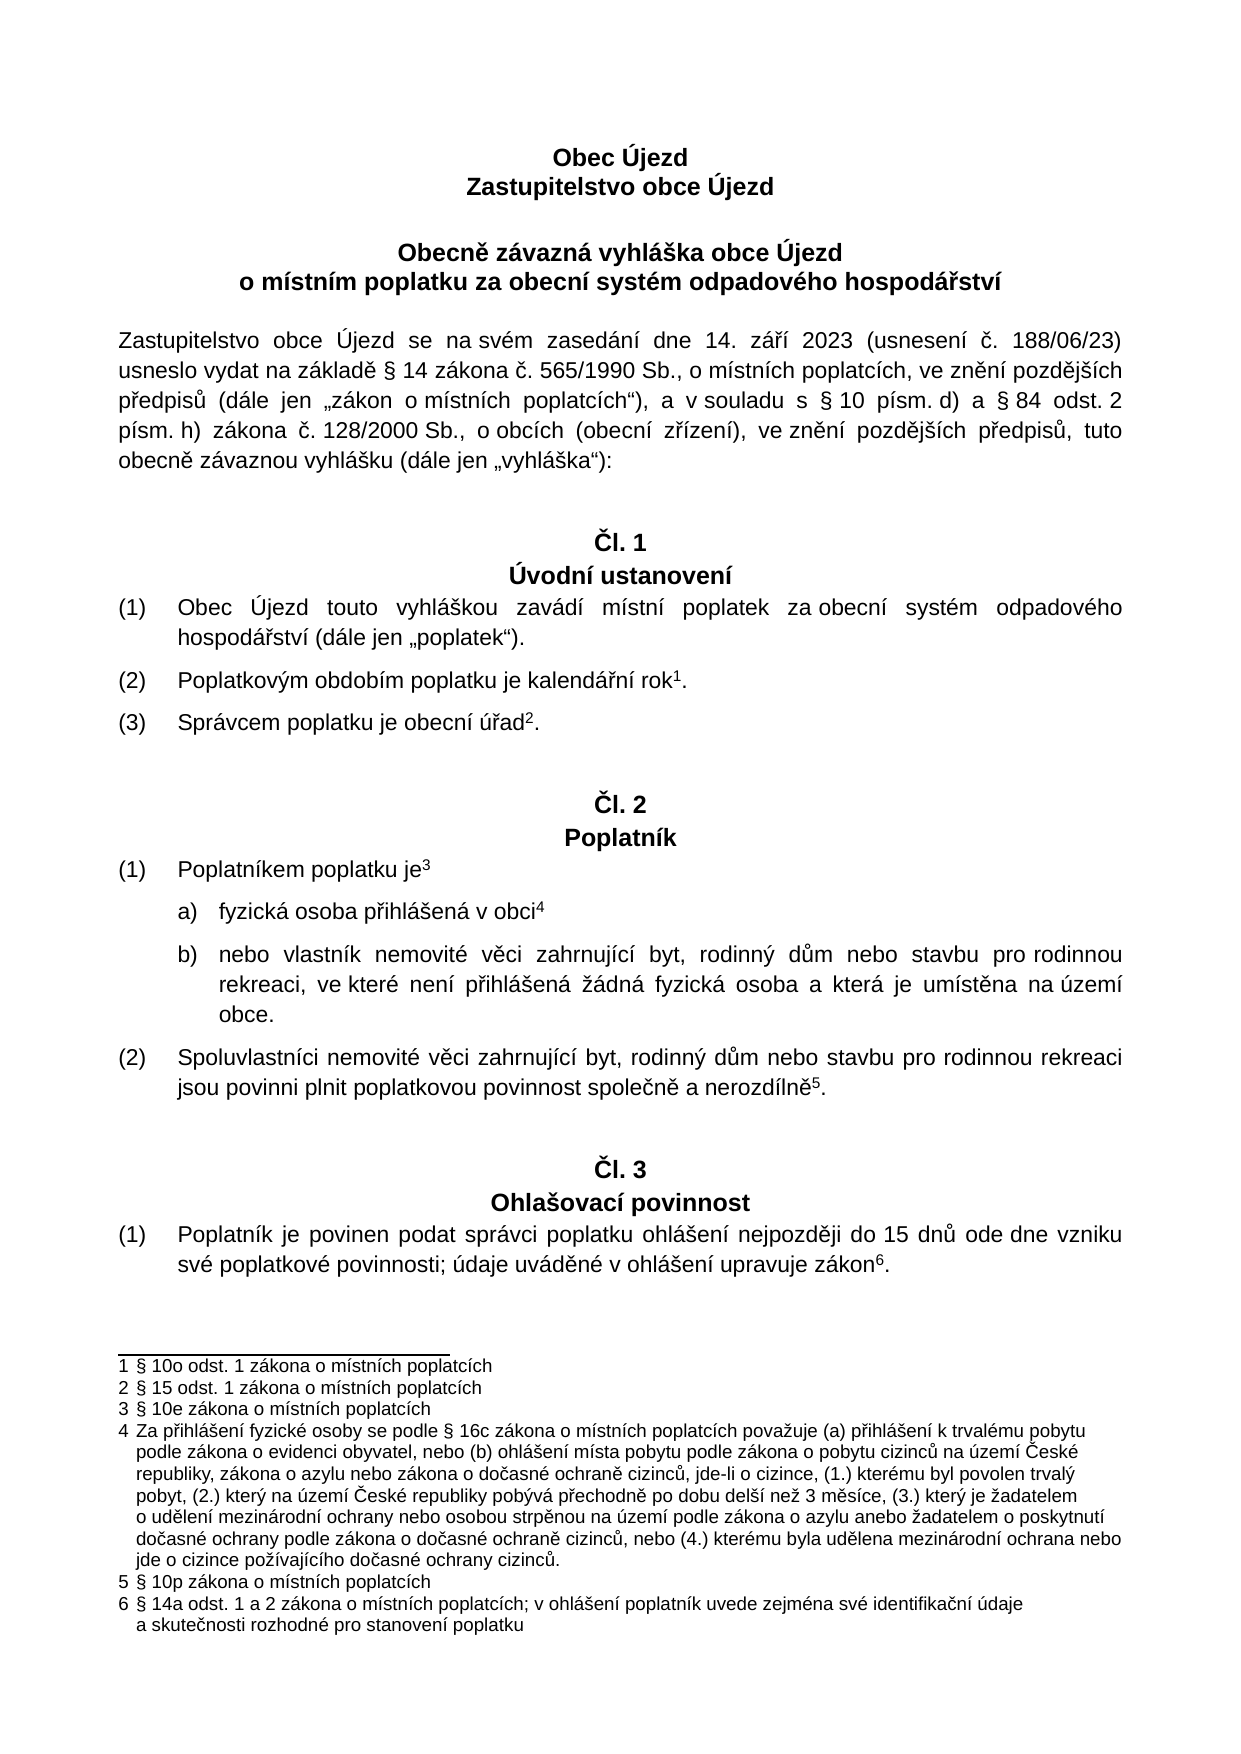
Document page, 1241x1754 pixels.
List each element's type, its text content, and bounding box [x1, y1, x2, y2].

list fyzická osoba přihlášená v obci [177, 898, 1122, 925]
list Spoluvlastníci nemovité věci zahrnující byt, rodinný dům nebo stavbu pro rodinnou rekreaci jsou povinni plnit poplatkovou povinnost společně a nerozdílně. [118, 1044, 1122, 1101]
list Poplatníkem poplatku je [118, 856, 1122, 882]
list § 15 odst. 1 zákona o místních poplatcích [118, 1377, 1122, 1398]
list § 10o odst. 1 zákona o místních poplatcích [118, 1355, 1122, 1377]
list Poplatník je povinen podat správci poplatku ohlášení nejpozději do 15 dnů ode dne vzniku své poplatkové povinnosti; údaje uváděné v ohlášení upravuje zákon. [118, 1221, 1122, 1277]
list § 10p zákona o místních poplatcích [118, 1571, 1122, 1592]
list Za přihlášení fyzické osoby se podle § 16c zákona o místních poplatcích považuje (a) přihlášení k trvalému pobytu podle zákona o evidenci obyvatel, nebo (b) ohlášení místa pobytu podle zákona o pobytu cizinců na území České republiky, zákona o azylu nebo zákona o dočasné ochraně cizinců, jde-li o cizince, (1.) kterému byl povolen trvalý pobyt, (2.) který na území České republiky pobývá přechodně po dobu delší než 3 měsíce, (3.) který je žadatelem o udělení mezinárodní ochrany nebo osobou strpěnou na území podle zákona o azylu anebo žadatelem o poskytnutí dočasné ochrany podle zákona o dočasné ochraně cizinců, nebo (4.) kterému byla udělena mezinárodní ochrana nebo jde o cizince požívajícího dočasné ochrany cizinců. [118, 1420, 1122, 1571]
text Zastupitelstvo obce Újezd se na svém zasedání dne 14. září 2023 (usnesení č. 188/06/23) usneslo vydat na základě § 14 zákona č. 565/1990 Sb., o místních poplatcích, ve znění pozdějších předpisů (dále jen „zákon o místních poplatcích“), a v souladu s § 10 písm. d) a § 84 odst. 2 písm. h) zákona č. 128/2000 Sb., o obcích (obecní zřízení), ve znění pozdějších předpisů, tuto obecně závaznou vyhlášku (dále jen „vyhláška“): [118, 327, 1122, 474]
subtitle Čl. 3 Ohlašovací povinnost [118, 1154, 1122, 1216]
subtitle Obecně závazná vyhláška obce Újezd o místním poplatku za obecní systém odpadového hospodářství [118, 238, 1122, 295]
subtitle Čl. 2 Poplatník [118, 789, 1122, 851]
list § 14a odst. 1 a 2 zákona o místních poplatcích; v ohlášení poplatník uvede zejména své identifikační údaje a skutečnosti rozhodné pro stanovení poplatku [118, 1592, 1122, 1635]
list nebo vlastník nemovité věci zahrnující byt, rodinný dům nebo stavbu pro rodinnou rekreaci, ve které není přihlášená žádná fyzická osoba a která je umístěna na území obce. [177, 941, 1122, 1028]
subtitle Čl. 1 Úvodní ustanovení [118, 528, 1122, 589]
list Poplatkovým obdobím poplatku je kalendářní rok. [118, 667, 1122, 693]
list Správcem poplatku je obecní úřad. [118, 709, 1122, 736]
list Obec Újezd touto vyhláškou zavádí místní poplatek za obecní systém odpadového hospodářství (dále jen „poplatek“). [118, 594, 1122, 650]
list § 10e zákona o místních poplatcích [118, 1398, 1122, 1420]
title Obec Újezd Zastupitelstvo obce Újezd [118, 143, 1122, 201]
